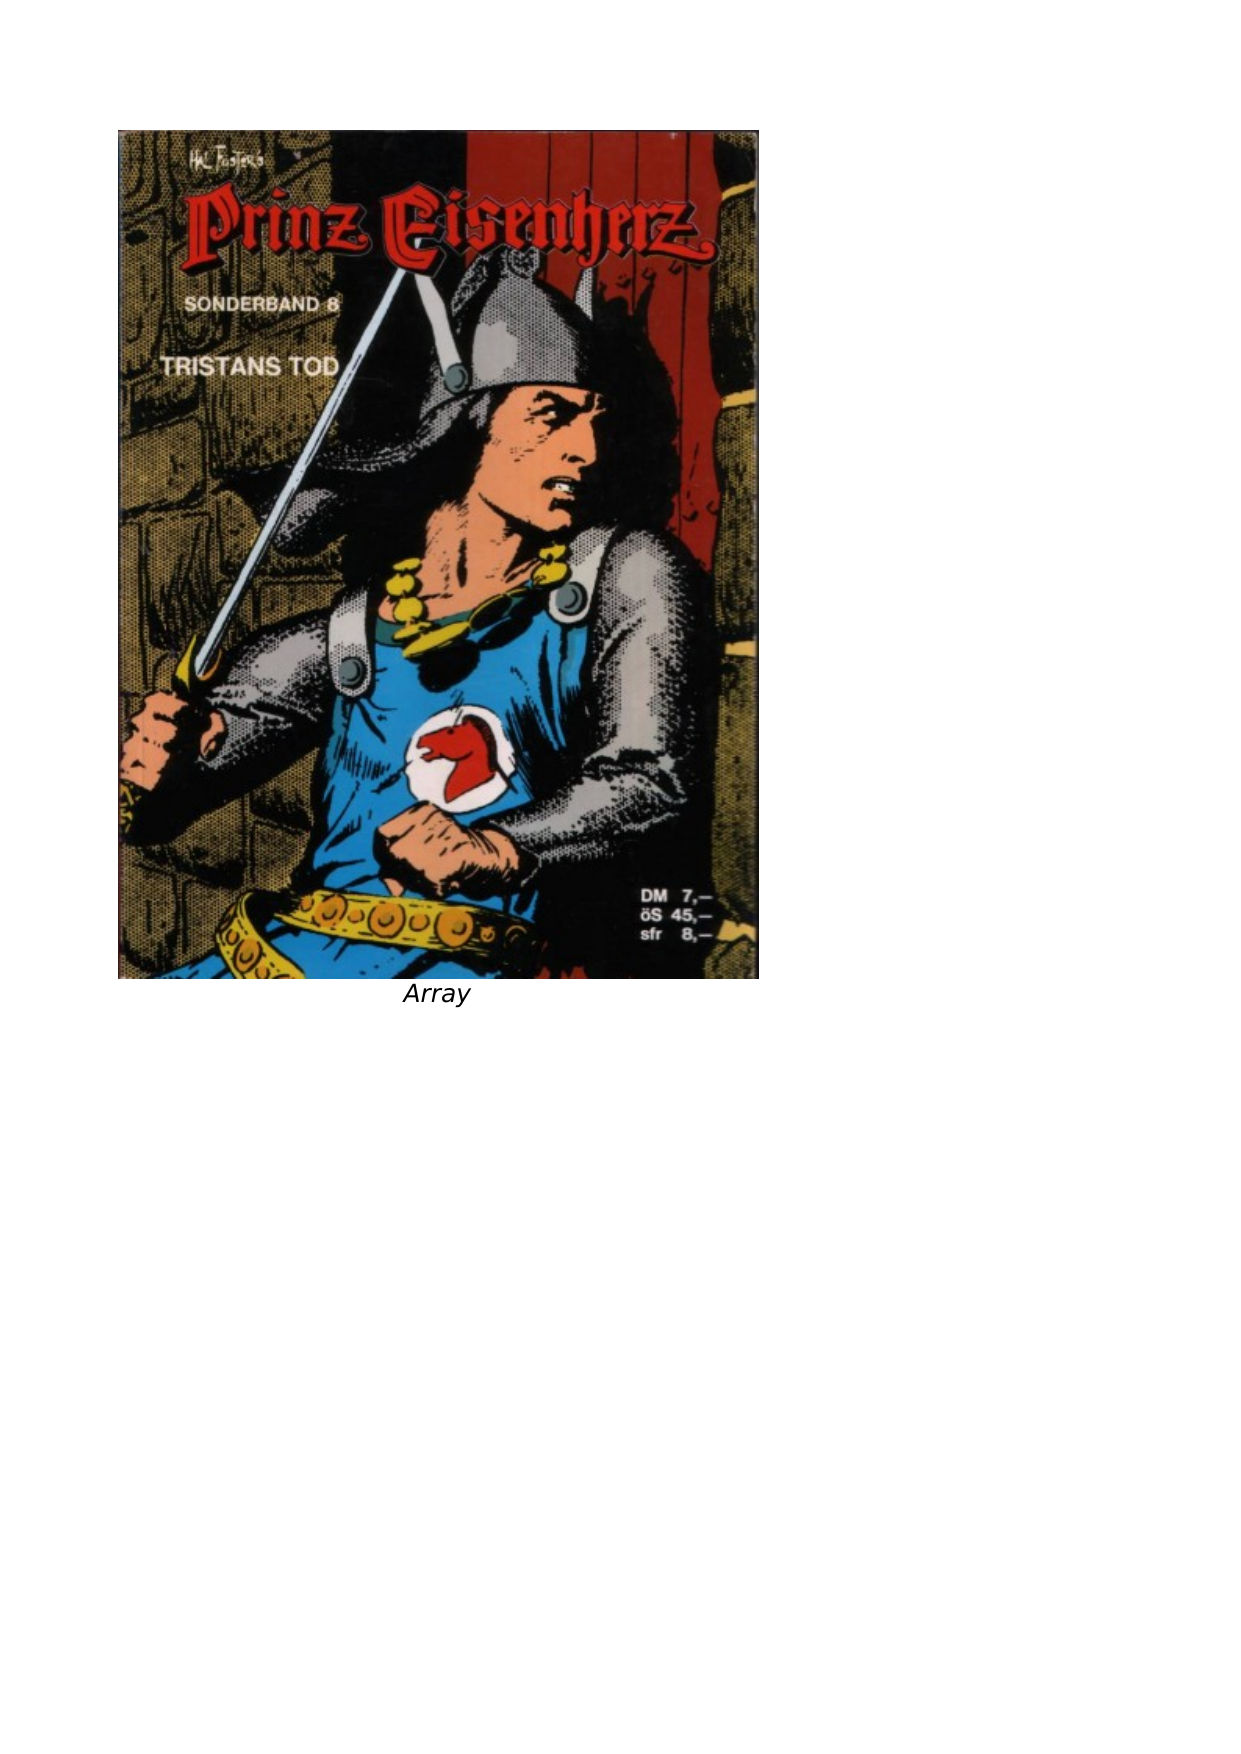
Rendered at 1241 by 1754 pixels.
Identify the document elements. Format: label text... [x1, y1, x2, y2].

text [118, 118, 1122, 1008]
picture [118, 130, 759, 979]
text Array [118, 979, 759, 1008]
